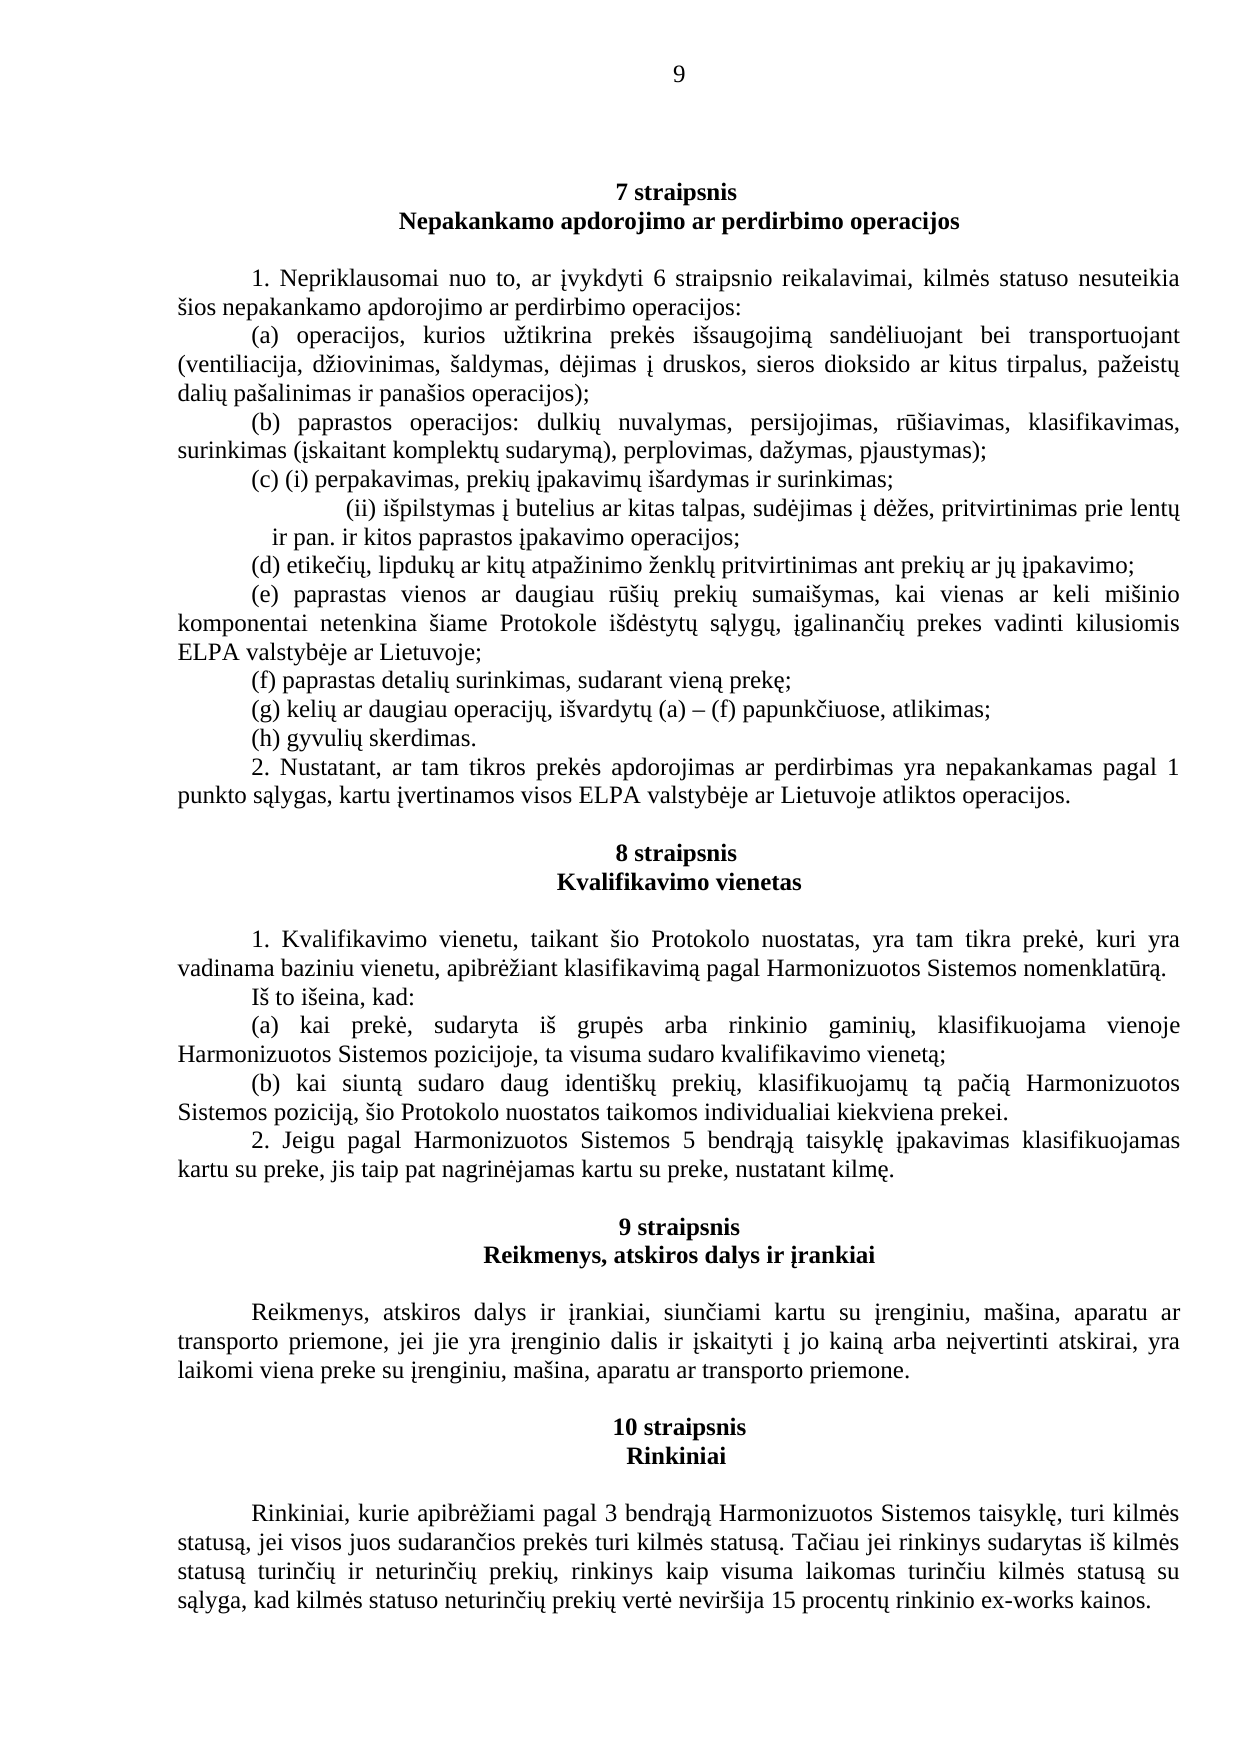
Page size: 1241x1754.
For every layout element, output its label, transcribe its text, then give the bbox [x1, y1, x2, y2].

text (c) (i) perpakavimas, prekių įpakavimų išardymas ir surinkimas; [177, 464, 1181, 493]
text 7 straipsnis [177, 177, 1181, 206]
text 2. Nustatant, ar tam tikros prekės apdorojimas ar perdirbimas yra nepakankamas pagal 1 punkto sąlygas, kartu įvertinamos visos ELPA valstybėje ar Lietuvoje atliktos operacijos. [177, 752, 1181, 809]
text 1. Nepriklausomai nuo to, ar įvykdyti 6 straipsnio reikalavimai, kilmės statuso nesuteikia šios nepakankamo apdorojimo ar perdirbimo operacijos: [177, 263, 1181, 321]
text (f) paprastas detalių surinkimas, sudarant vieną prekę; [177, 666, 1181, 694]
text Nepakankamo apdorojimo ar perdirbimo operacijos [177, 206, 1181, 235]
text Rinkiniai [177, 1441, 1181, 1470]
text Iš to išeina, kad: [177, 982, 1181, 1010]
text Kvalifikavimo vienetas [177, 867, 1181, 896]
text 2. Jeigu pagal Harmonizuotos Sistemos 5 bendrąją taisyklę įpakavimas klasifikuojamas kartu su preke, jis taip pat nagrinėjamas kartu su preke, nustatant kilmę. [177, 1125, 1181, 1183]
text (b) paprastos operacijos: dulkių nuvalymas, persijojimas, rūšiavimas, klasifikavimas, surinkimas (įskaitant komplektų sudarymą), perplovimas, dažymas, pjaustymas); [177, 407, 1181, 464]
text (ii) išpilstymas į butelius ar kitas talpas, sudėjimas į dėžes, pritvirtinimas prie lentų ir pan. ir kitos paprastos įpakavimo operacijos; [272, 493, 1181, 551]
text (e) paprastas vienos ar daugiau rūšių prekių sumaišymas, kai vienas ar keli mišinio komponentai netenkina šiame Protokole išdėstytų sąlygų, įgalinančių prekes vadinti kilusiomis ELPA valstybėje ar Lietuvoje; [177, 579, 1181, 666]
text (a) kai prekė, sudaryta iš grupės arba rinkinio gaminių, klasifikuojama vienoje Harmonizuotos Sistemos pozicijoje, ta visuma sudaro kvalifikavimo vienetą; [177, 1010, 1181, 1068]
text (h) gyvulių skerdimas. [177, 723, 1181, 752]
text 8 straipsnis [177, 838, 1181, 867]
text (d) etikečių, lipdukų ar kitų atpažinimo ženklų pritvirtinimas ant prekių ar jų įpakavimo; [177, 551, 1181, 579]
text (b) kai siuntą sudaro daug identiškų prekių, klasifikuojamų tą pačią Harmonizuotos Sistemos poziciją, šio Protokolo nuostatos taikomos individualiai kiekviena prekei. [177, 1068, 1181, 1125]
text 10 straipsnis [177, 1412, 1181, 1441]
text Reikmenys, atskiros dalys ir įrankiai, siunčiami kartu su įrenginiu, mašina, aparatu ar transporto priemone, jei jie yra įrenginio dalis ir įskaityti į jo kainą arba neįvertinti atskirai, yra laikomi viena preke su įrenginiu, mašina, aparatu ar transporto priemone. [177, 1297, 1181, 1384]
text Rinkiniai, kurie apibrėžiami pagal 3 bendrąją Harmonizuotos Sistemos taisyklę, turi kilmės statusą, jei visos juos sudarančios prekės turi kilmės statusą. Tačiau jei rinkinys sudarytas iš kilmės statusą turinčių ir neturinčių prekių, rinkinys kaip visuma laikomas turinčiu kilmės statusą su sąlyga, kad kilmės statuso neturinčių prekių vertė neviršija 15 procentų rinkinio ex-works kainos. [177, 1498, 1181, 1613]
text (g) kelių ar daugiau operacijų, išvardytų (a) – (f) papunkčiuose, atlikimas; [177, 694, 1181, 723]
text 9 straipsnis [177, 1212, 1181, 1240]
text 1. Kvalifikavimo vienetu, taikant šio Protokolo nuostatas, yra tam tikra prekė, kuri yra vadinama baziniu vienetu, apibrėžiant klasifikavimą pagal Harmonizuotos Sistemos nomenklatūrą. [177, 924, 1181, 982]
text Reikmenys, atskiros dalys ir įrankiai [177, 1240, 1181, 1269]
text (a) operacijos, kurios užtikrina prekės išsaugojimą sandėliuojant bei transportuojant (ventiliacija, džiovinimas, šaldymas, dėjimas į druskos, sieros dioksido ar kitus tirpalus, pažeistų dalių pašalinimas ir panašios operacijos); [177, 321, 1181, 407]
